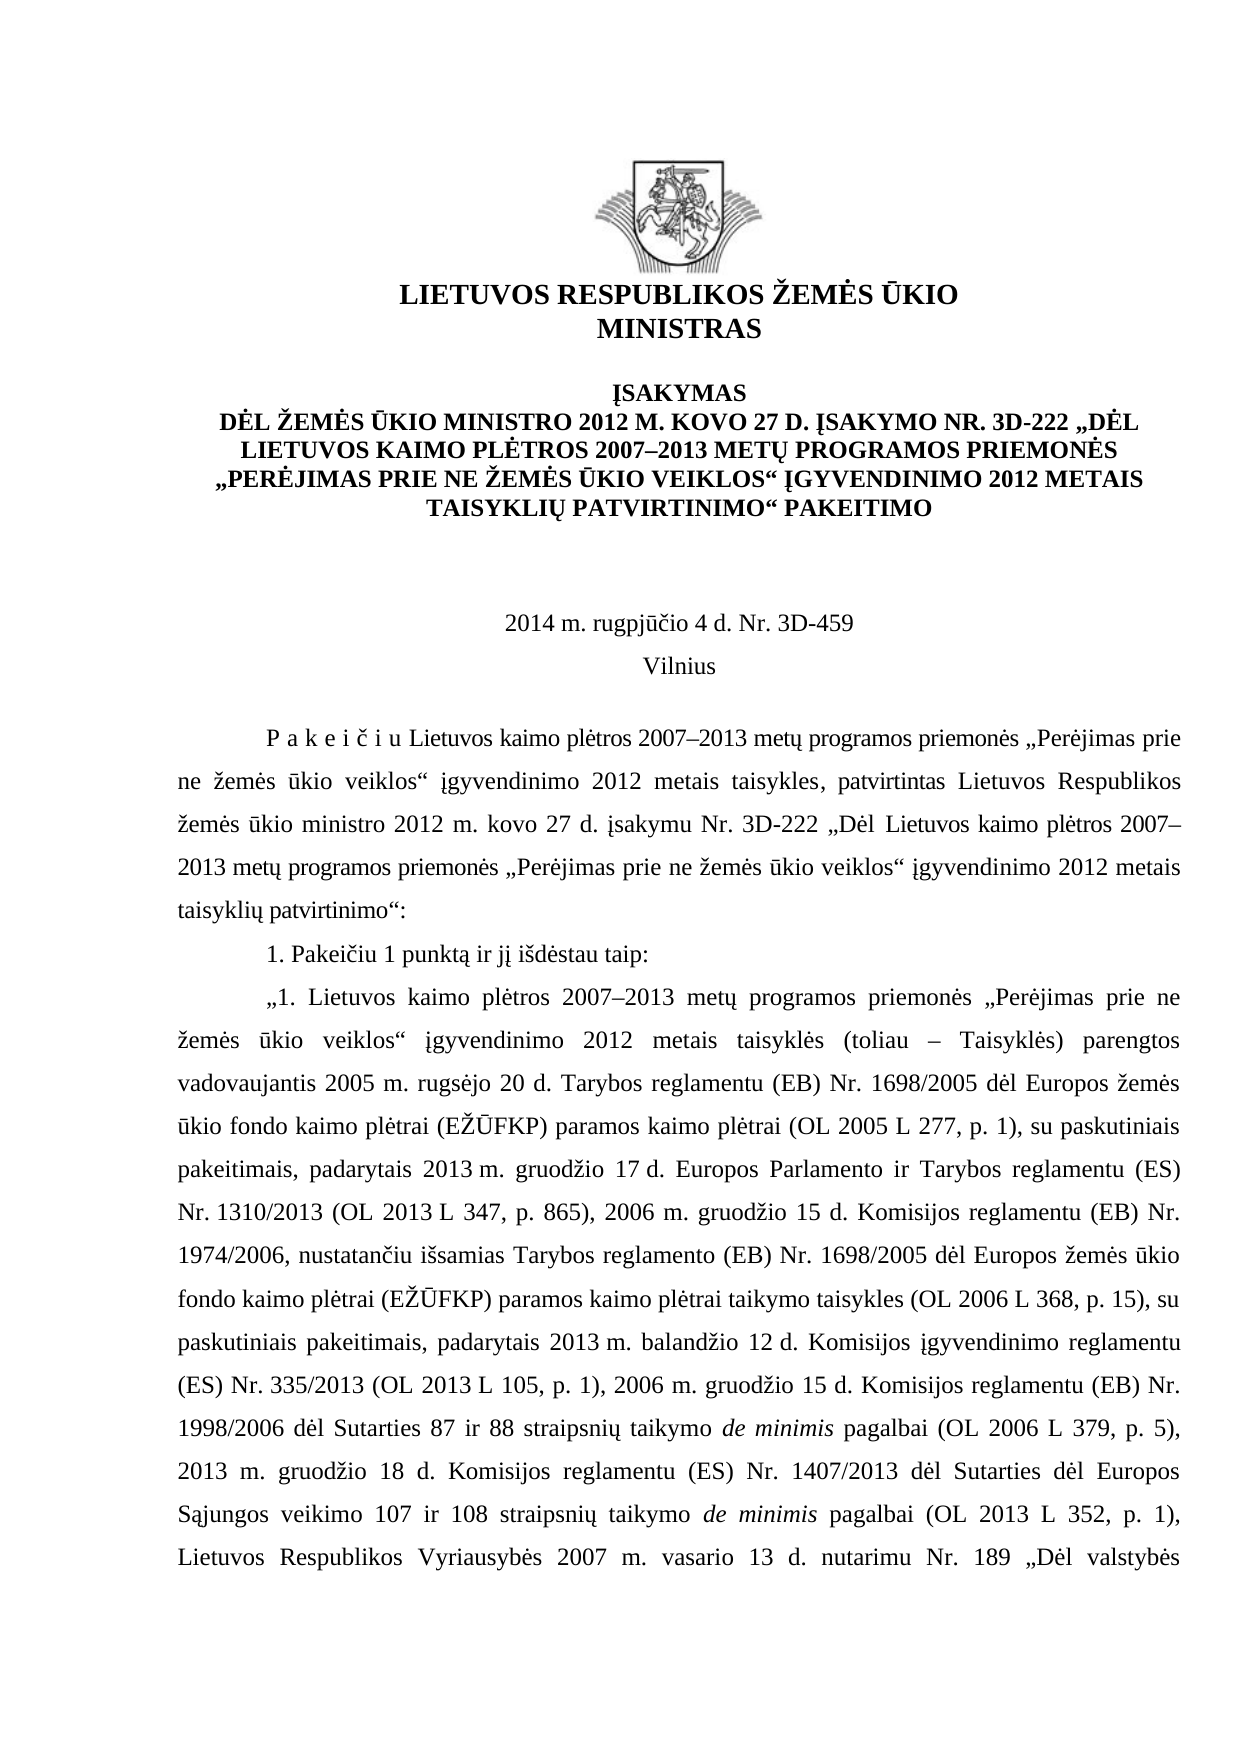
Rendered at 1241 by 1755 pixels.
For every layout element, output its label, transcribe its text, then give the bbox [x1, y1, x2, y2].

text P a k e i č i u Lietuvos kaimo plėtros 2007–2013 metų programos priemonės „Perėjimas prie ne žemės ūkio veiklos“ įgyvendinimo 2012 metais taisykles, patvirtintas Lietuvos Respublikos žemės ūkio ministro 2012 m. kovo 27 d. įsakymu Nr. 3D-222 „Dėl Lietuvos kaimo plėtros 2007–2013 metų programos priemonės „Perėjimas prie ne žemės ūkio veiklos“ įgyvendinimo 2012 metais taisyklių patvirtinimo“: [177, 723, 1181, 924]
text MINISTRAS [177, 311, 1181, 344]
text DĖL ŽEMĖS ŪKIO MINISTRO 2012 M. KOVO 27 D. ĮSAKYMO NR. 3D-222 „DĖL LIETUVOS KAIMO PLĖTROS 2007–2013 METŲ PROGRAMOS PRIEMONĖS „PERĖJIMAS PRIE NE ŽEMĖS ŪKIO VEIKLOS“ ĮGYVENDINIMO 2012 METAIS TAISYKLIŲ PATVIRTINIMO“ PAKEITIMO [177, 407, 1181, 522]
text 1. Pakeičiu 1 punktą ir jį išdėstau taip: [266, 939, 1181, 967]
text ĮSAKYMAS [177, 378, 1181, 407]
text Vilnius [177, 651, 1181, 680]
text „1. Lietuvos kaimo plėtros 2007–2013 metų programos priemonės „Perėjimas prie ne žemės ūkio veiklos“ įgyvendinimo 2012 metais taisyklės (toliau – Taisyklės) parengtos vadovaujantis 2005 m. rugsėjo 20 d. Tarybos reglamentu (EB) Nr. 1698/2005 dėl Europos žemės ūkio fondo kaimo plėtrai (EŽŪFKP) paramos kaimo plėtrai (OL 2005 L 277, p. 1), su paskutiniais pakeitimais, padarytais 2013 m. gruodžio 17 d. Europos Parlamento ir Tarybos reglamentu (ES) Nr. 1310/2013 (OL 2013 L 347, p. 865), 2006 m. gruodžio 15 d. Komisijos reglamentu (EB) Nr. 1974/2006, nustatančiu išsamias Tarybos reglamento (EB) Nr. 1698/2005 dėl Europos žemės ūkio fondo kaimo plėtrai (EŽŪFKP) paramos kaimo plėtrai taikymo taisykles (OL 2006 L 368, p. 15), su paskutiniais pakeitimais, padarytais 2013 m. balandžio 12 d. Komisijos įgyvendinimo reglamentu (ES) Nr. 335/2013 (OL 2013 L 105, p. 1), 2006 m. gruodžio 15 d. Komisijos reglamentu (EB) Nr. 1998/2006 dėl Sutarties 87 ir 88 straipsnių taikymo de minimis pagalbai (OL 2006 L 379, p. 5), 2013 m. gruodžio 18 d. Komisijos reglamentu (ES) Nr. 1407/2013 dėl Sutarties dėl Europos Sąjungos veikimo 107 ir 108 straipsnių taikymo de minimis pagalbai (OL 2013 L 352, p. 1), Lietuvos Respublikos Vyriausybės 2007 m. vasario 13 d. nutarimu Nr. 189 „Dėl valstybės [177, 982, 1181, 1571]
text LIETUVOS RESPUBLIKOS ŽEMĖS ŪKIO [177, 277, 1181, 311]
text 2014 m. rugpjūčio 4 d. Nr. 3D-459 [177, 608, 1181, 637]
